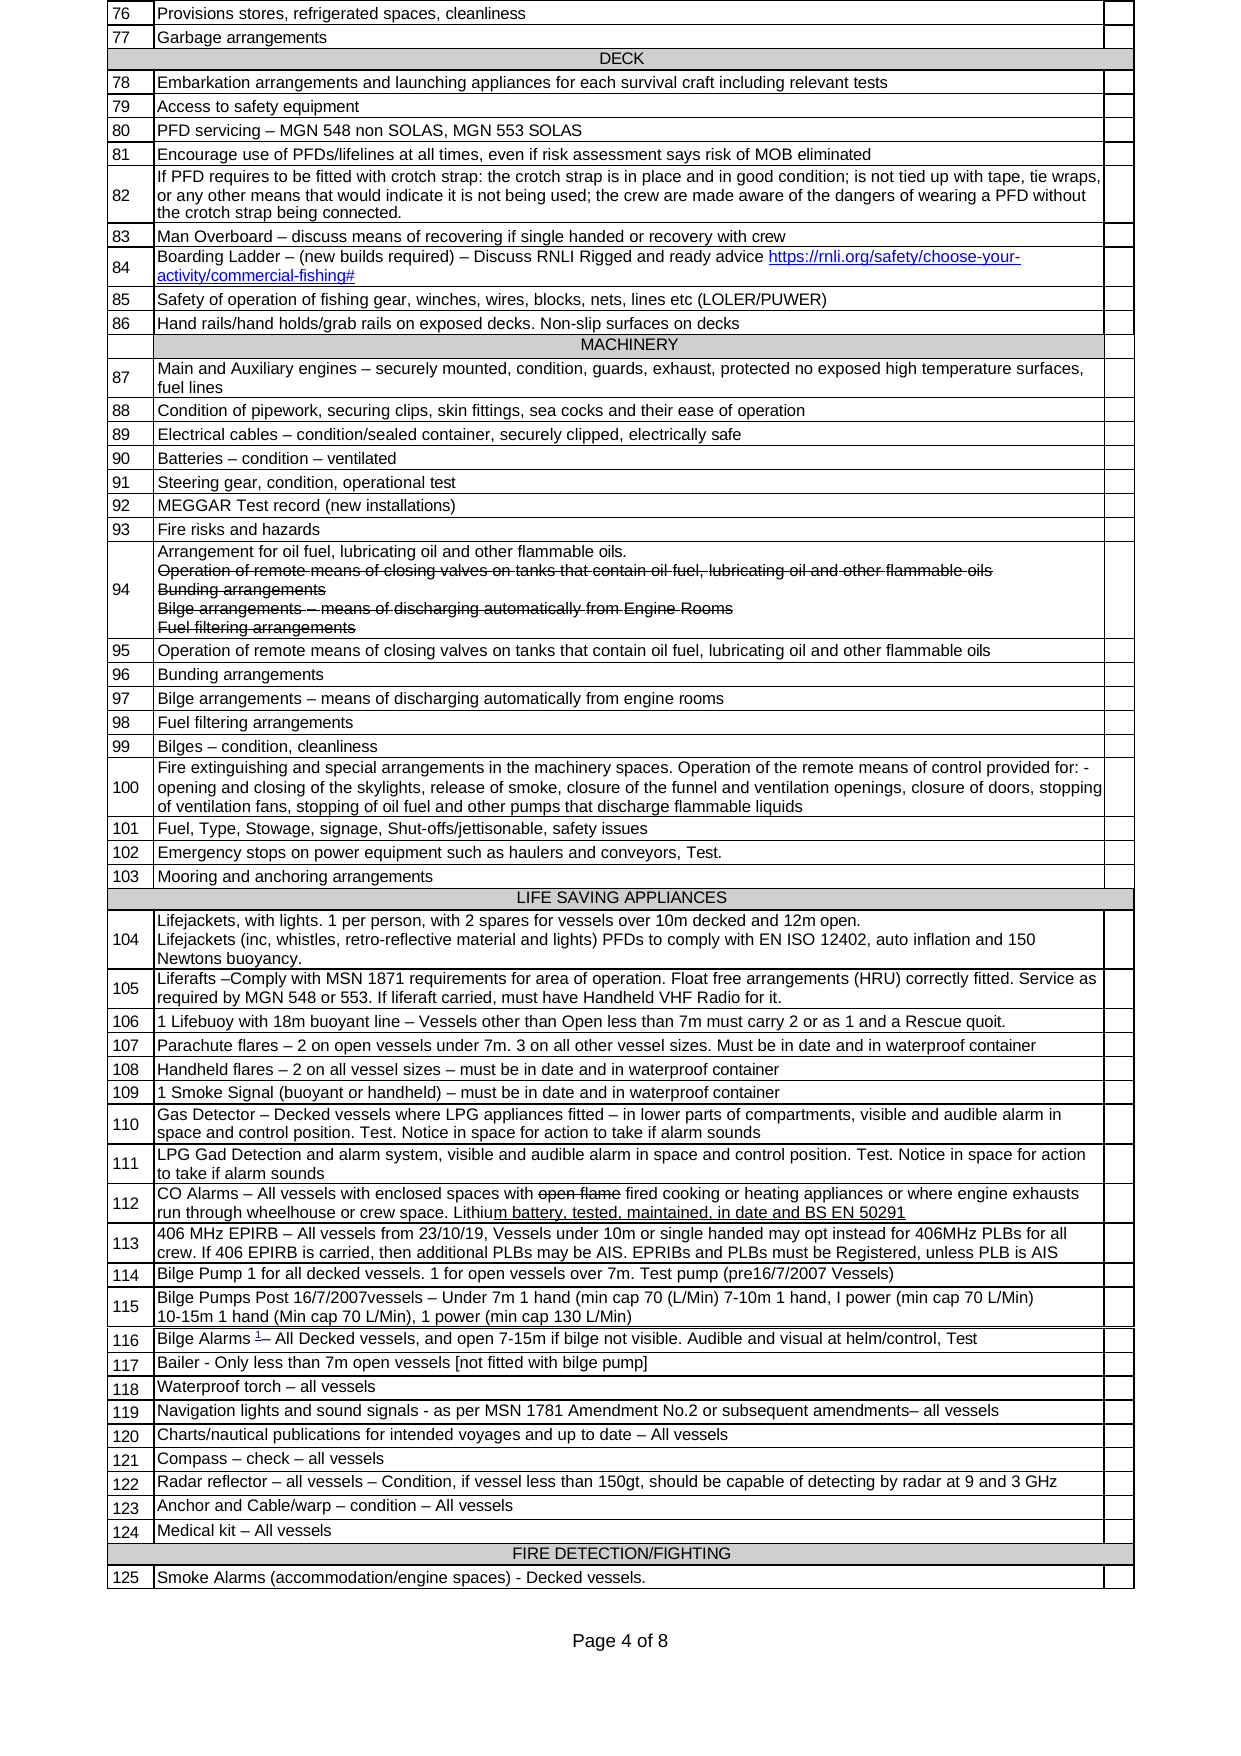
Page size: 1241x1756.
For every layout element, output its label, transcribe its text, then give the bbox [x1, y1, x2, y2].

table_cell 123 [108, 1496, 153, 1519]
table_cell [1105, 841, 1134, 864]
table_cell Bilge Pumps Post 16/7/2007vessels – Under 7m 1 hand (min cap 70 (L/Min) 7-10m 1 hand, I power (min cap 70 L/Min) 10-15m 1 hand (Min cap 70 L/Min), 1 power (min cap 130 L/Min) [155, 1288, 1103, 1326]
table_cell [1105, 758, 1134, 816]
table_cell Safety of operation of fishing gear, winches, wires, blocks, nets, lines etc (LOLER/PUWER) [155, 287, 1103, 310]
table_cell [1105, 639, 1134, 662]
table_cell 85 [108, 287, 153, 310]
table_cell 107 [108, 1033, 153, 1056]
table_cell [1105, 1288, 1133, 1326]
table_cell [1105, 817, 1134, 840]
table_cell 103 [108, 865, 153, 888]
table_cell MEGGAR Test record (new installations) [154, 494, 1104, 517]
table_cell Fire risks and hazards [154, 518, 1104, 541]
table_cell Boarding Ladder – (new builds required) – Discuss RNLI Rigged and ready advice https://rnli.org/safety/choose-your- activity/commercial-fishing# [155, 247, 1103, 286]
table_cell Compass – check – all vessels [155, 1448, 1103, 1471]
table_cell [1105, 71, 1133, 93]
table_cell 78 [108, 71, 153, 93]
table_cell Radar reflector – all vessels – Condition, if vessel less than 150gt, should be capable of detecting by radar at 9 and 3 GHz [155, 1472, 1103, 1495]
table_cell LIFE SAVING APPLIANCES [108, 889, 1133, 909]
table_cell Emergency stops on power equipment such as haulers and conveyors, Test. [154, 841, 1104, 864]
table_cell 90 [108, 446, 153, 469]
table_cell Waterproof torch – all vessels [155, 1377, 1103, 1399]
table_cell 125 [108, 1566, 153, 1588]
table_cell [1105, 398, 1134, 421]
table_cell 108 [108, 1057, 153, 1079]
table_cell Anchor and Cable/warp – condition – All vessels [155, 1496, 1103, 1519]
table_cell [1105, 2, 1133, 24]
table_cell MACHINERY [154, 335, 1104, 358]
table_cell [1105, 1566, 1133, 1588]
table_cell [1105, 1184, 1133, 1222]
table_cell Encourage use of PFDs/lifelines at all times, even if risk assessment says risk of MOB eliminated [155, 142, 1103, 165]
table_cell [1105, 735, 1134, 757]
table_cell [1105, 1425, 1133, 1447]
table_cell 106 [108, 1009, 153, 1031]
table_cell [1105, 335, 1134, 358]
table_cell Bailer - Only less than 7m open vessels [not fitted with bilge pump] [155, 1353, 1103, 1375]
table_cell [1105, 166, 1133, 222]
table_cell [1105, 470, 1134, 493]
table_cell Fuel filtering arrangements [154, 711, 1104, 733]
table_cell [1105, 26, 1133, 48]
table_cell Provisions stores, refrigerated spaces, cleanliness [155, 1, 1103, 24]
table_cell If PFD requires to be fitted with crotch strap: the crotch strap is in place and in good condition; is not tied up with tape, tie wraps, or any other means that would indicate it is not being used; the crew are made aware of the dangers of wearing a PFD without the crotch strap being connected. [155, 166, 1103, 222]
table_cell 114 [108, 1264, 153, 1286]
table_cell Liferafts –Comply with MSN 1871 requirements for area of operation. Float free arrangements (HRU) correctly fitted. Service as required by MGN 548 or 553. If liferaft carried, must have Handheld VHF Radio for it. [155, 970, 1103, 1008]
table_cell 115 [108, 1288, 153, 1326]
table_cell [1105, 1105, 1133, 1143]
table_cell Medical kit – All vessels [155, 1520, 1103, 1542]
table_cell 99 [108, 735, 153, 757]
table_cell Access to safety equipment [155, 94, 1103, 117]
table_cell [1105, 1377, 1133, 1399]
table_cell 88 [108, 398, 153, 421]
table_cell 97 [108, 687, 153, 709]
table_cell [1105, 542, 1134, 638]
table_cell [1105, 95, 1133, 117]
table_cell [1105, 494, 1134, 517]
table_cell [1105, 143, 1133, 165]
table_cell 124 [108, 1520, 153, 1542]
table_cell Main and Auxiliary engines – securely mounted, condition, guards, exhaust, protected no exposed high temperature surfaces, fuel lines [154, 359, 1104, 397]
table_cell [1105, 1033, 1133, 1056]
table_cell 89 [108, 422, 153, 445]
table_cell [1105, 311, 1133, 334]
table_cell [1105, 1353, 1133, 1375]
table_cell 76 [108, 2, 153, 24]
table_cell Bunding arrangements [154, 663, 1104, 686]
table_cell 111 [108, 1145, 153, 1183]
table_cell 95 [108, 639, 153, 662]
table_cell 82 [108, 166, 153, 222]
table_cell 110 [108, 1105, 153, 1143]
table_cell [1105, 1081, 1133, 1103]
table_cell 109 [108, 1081, 153, 1103]
table_header Bilge Alarms 1– All Decked vessels, and open 7-15m if bilge not visible. Audible and visual at helm/control, Test [155, 1329, 1103, 1351]
table_cell CO Alarms – All vessels with enclosed spaces with open flame fired cooking or heating appliances or where engine exhausts run through wheelhouse or crew space. Lithium battery, tested, maintained, in date and BS EN 50291 [155, 1184, 1103, 1222]
table_cell [1105, 1009, 1133, 1031]
table_cell Smoke Alarms (accommodation/engine spaces) - Decked vessels. [155, 1566, 1103, 1588]
table_cell 104 [108, 911, 153, 968]
table_cell [1105, 248, 1133, 286]
table_cell 80 [108, 118, 153, 141]
table_cell 81 [108, 143, 153, 165]
table_cell 105 [108, 970, 153, 1008]
table_cell DECK [108, 49, 1133, 69]
table_cell Charts/nautical publications for intended voyages and up to date – All vessels [155, 1425, 1103, 1447]
table_cell Garbage arrangements [155, 25, 1103, 48]
table_cell [1105, 911, 1133, 968]
table_cell 86 [108, 311, 153, 334]
table_cell [1105, 970, 1133, 1008]
table_cell PFD servicing – MGN 548 non SOLAS, MGN 553 SOLAS [155, 118, 1103, 141]
table_cell Bilges – condition, cleanliness [154, 735, 1104, 757]
table_cell [1105, 1264, 1133, 1286]
table_cell Batteries – condition – ventilated [154, 446, 1104, 469]
table_cell 93 [108, 518, 153, 541]
table_cell 118 [108, 1377, 153, 1399]
table_cell Arrangement for oil fuel, lubricating oil and other flammable oils. Operation of remote means of closing valves on tanks that contain oil fuel, lubricating oil and other flammable oils Bunding arrangements Bilge arrangements – means of discharging automatically from Engine Rooms Fuel filtering arrangements [154, 542, 1104, 638]
table_cell [1105, 663, 1134, 686]
table_cell 120 [108, 1425, 153, 1447]
table_cell Handheld flares – 2 on all vessel sizes – must be in date and in waterproof container [155, 1057, 1103, 1079]
table_cell [1105, 422, 1134, 445]
table_cell 1 Lifebuoy with 18m buoyant line – Vessels other than Open less than 7m must carry 2 or as 1 and a Rescue quoit. [155, 1009, 1103, 1031]
table_cell Electrical cables – condition/sealed container, securely clipped, electrically safe [154, 422, 1104, 445]
table_cell [1105, 287, 1133, 310]
table_cell 87 [108, 359, 153, 397]
table_header 116 [108, 1328, 153, 1351]
table_cell 117 [108, 1353, 153, 1375]
table_cell [1105, 224, 1133, 246]
table_cell Steering gear, condition, operational test [154, 470, 1104, 493]
table_cell Fire extinguishing and special arrangements in the machinery spaces. Operation of the remote means of control provided for: - opening and closing of the skylights, release of smoke, closure of the funnel and ventilation openings, closure of doors, stopping of ventilation fans, stopping of oil fuel and other pumps that discharge flammable liquids [154, 758, 1104, 816]
table_cell Operation of remote means of closing valves on tanks that contain oil fuel, lubricating oil and other flammable oils [154, 639, 1104, 662]
table_cell 1 Smoke Signal (buoyant or handheld) – must be in date and in waterproof container [155, 1081, 1103, 1103]
table_cell [1105, 687, 1134, 709]
table_cell 83 [108, 224, 153, 246]
table_cell 119 [108, 1401, 153, 1423]
table_cell 121 [108, 1448, 153, 1471]
table_header [1105, 1329, 1133, 1351]
table_cell FIRE DETECTION/FIGHTING [108, 1544, 1133, 1564]
table_cell [1105, 1224, 1133, 1262]
table_cell [1105, 446, 1134, 469]
table_cell [1105, 1496, 1133, 1519]
table_cell 77 [108, 26, 153, 48]
table_cell [1105, 711, 1134, 733]
table_cell Fuel, Type, Stowage, signage, Shut-offs/jettisonable, safety issues [154, 817, 1104, 840]
table_cell [1105, 518, 1134, 541]
table_cell 84 [108, 248, 153, 286]
table_cell 91 [108, 470, 153, 493]
table_cell 113 [108, 1224, 153, 1262]
table_cell 96 [108, 663, 153, 686]
table_cell Mooring and anchoring arrangements [154, 865, 1104, 888]
table_cell [1105, 1448, 1133, 1471]
table_cell 122 [108, 1472, 153, 1495]
table_cell Embarkation arrangements and launching appliances for each survival craft including relevant tests [155, 71, 1103, 93]
table_cell [1105, 865, 1134, 888]
table_cell Condition of pipework, securing clips, skin fittings, sea cocks and their ease of operation [154, 398, 1104, 421]
table_cell 100 [108, 758, 153, 816]
table_cell 94 [108, 542, 153, 638]
table_cell Hand rails/hand holds/grab rails on exposed decks. Non-slip surfaces on decks [155, 311, 1103, 334]
table_cell 92 [108, 494, 153, 517]
table_cell Gas Detector – Decked vessels where LPG appliances fitted – in lower parts of compartments, visible and audible alarm in space and control position. Test. Notice in space for action to take if alarm sounds [155, 1105, 1103, 1143]
table_cell 79 [108, 95, 153, 117]
table_cell 98 [108, 711, 153, 733]
table_cell [1105, 118, 1133, 141]
table_cell Bilge Pump 1 for all decked vessels. 1 for open vessels over 7m. Test pump (pre16/7/2007 Vessels) [155, 1264, 1103, 1286]
table_cell 102 [108, 841, 153, 864]
table_cell Bilge arrangements – means of discharging automatically from engine rooms [154, 687, 1104, 709]
table_cell Parachute flares – 2 on open vessels under 7m. 3 on all other vessel sizes. Must be in date and in waterproof container [155, 1033, 1103, 1056]
table_cell 112 [108, 1184, 153, 1222]
table_cell 406 MHz EPIRB – All vessels from 23/10/19, Vessels under 10m or single handed may opt instead for 406MHz PLBs for all crew. If 406 EPIRB is carried, then additional PLBs may be AIS. EPRIBs and PLBs must be Registered, unless PLB is AIS [155, 1224, 1103, 1262]
table_cell [1105, 1472, 1133, 1495]
table_cell 101 [108, 817, 153, 840]
table_cell [1105, 1145, 1133, 1183]
table_cell Navigation lights and sound signals - as per MSN 1781 Amendment No.2 or subsequent amendments– all vessels [155, 1401, 1103, 1423]
table_cell [1105, 1520, 1133, 1542]
table_cell [108, 335, 153, 358]
table_cell [1105, 1057, 1133, 1079]
table_cell [1105, 1401, 1133, 1423]
table_cell LPG Gad Detection and alarm system, visible and audible alarm in space and control position. Test. Notice in space for action to take if alarm sounds [155, 1145, 1103, 1183]
table_cell Man Overboard – discuss means of recovering if single handed or recovery with crew [155, 223, 1103, 246]
table_cell [1105, 359, 1134, 397]
table_cell Lifejackets, with lights. 1 per person, with 2 spares for vessels over 10m decked and 12m open. Lifejackets (inc, whistles, retro-reflective material and lights) PFDs to comply with EN ISO 12402, auto inflation and 150 Newtons buoyancy. [155, 911, 1103, 968]
